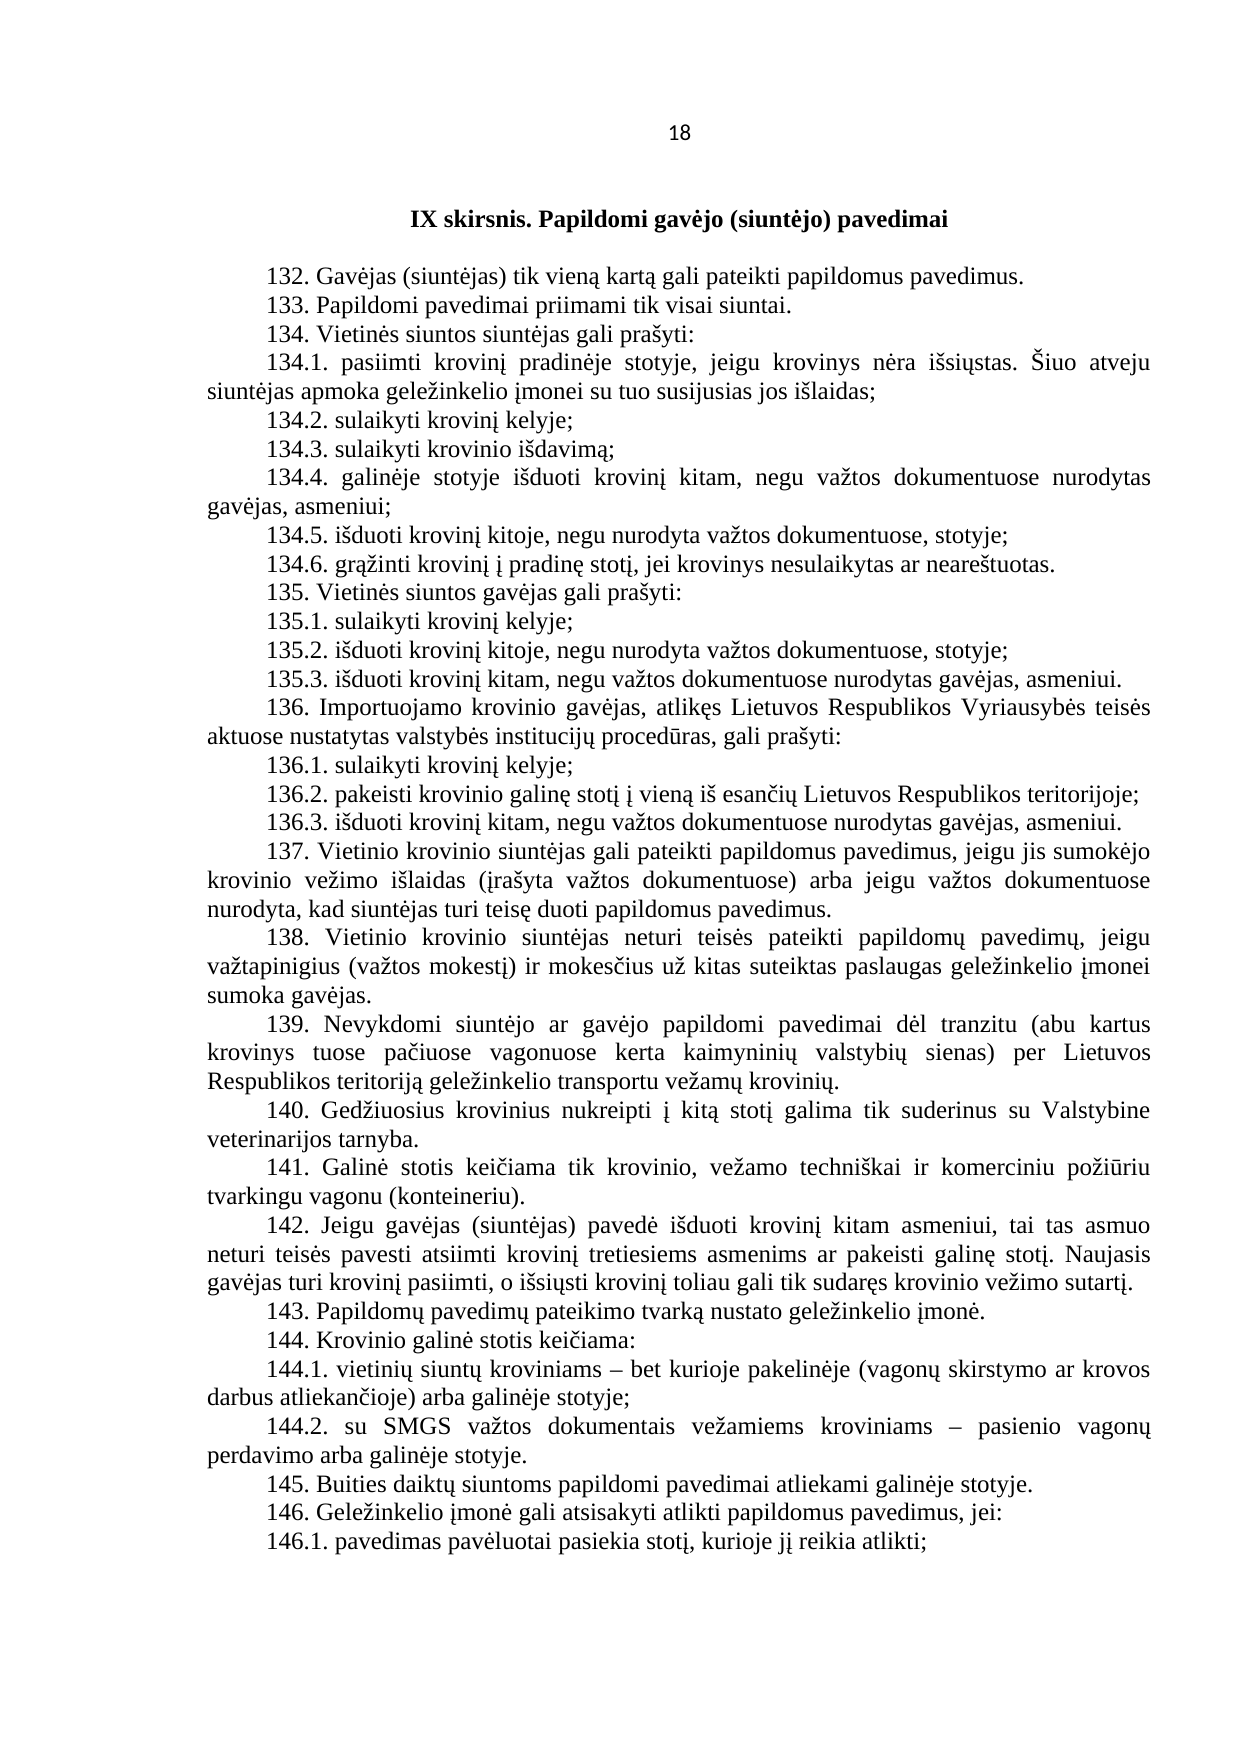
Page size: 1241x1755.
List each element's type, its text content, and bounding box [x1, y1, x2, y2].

text 135.2. išduoti krovinį kitoje, negu nurodyta važtos dokumentuose, stotyje; [207, 635, 1152, 664]
text 144.2. su SMGS važtos dokumentais vežamiems kroviniams – pasienio vagonų perdavimo arba galinėje stotyje. [207, 1411, 1152, 1469]
text 135. Vietinės siuntos gavėjas gali prašyti: [207, 577, 1152, 606]
text 135.1. sulaikyti krovinį kelyje; [207, 606, 1152, 635]
text 144.1. vietinių siuntų kroviniams – bet kurioje pakelinėje (vagonų skirstymo ar krovos darbus atliekančioje) arba galinėje stotyje; [207, 1354, 1152, 1411]
text 146. Geležinkelio įmonė gali atsisakyti atlikti papildomus pavedimus, jei: [207, 1497, 1152, 1526]
text 135.3. išduoti krovinį kitam, negu važtos dokumentuose nurodytas gavėjas, asmeniui. [207, 664, 1152, 692]
text 145. Buities daiktų siuntoms papildomi pavedimai atliekami galinėje stotyje. [207, 1469, 1152, 1497]
text 141. Galinė stotis keičiama tik krovinio, vežamo techniškai ir komerciniu požiūriu tvarkingu vagonu (konteineriu). [207, 1152, 1152, 1210]
text 136. Importuojamo krovinio gavėjas, atlikęs Lietuvos Respublikos Vyriausybės teisės aktuose nustatytas valstybės institucijų procedūras, gali prašyti: [207, 692, 1152, 750]
text 136.1. sulaikyti krovinį kelyje; [207, 750, 1152, 779]
text 136.2. pakeisti krovinio galinę stotį į vieną iš esančių Lietuvos Respublikos teritorijoje; [207, 779, 1152, 807]
text 136.3. išduoti krovinį kitam, negu važtos dokumentuose nurodytas gavėjas, asmeniui. [207, 807, 1152, 836]
text 134.4. galinėje stotyje išduoti krovinį kitam, negu važtos dokumentuose nurodytas gavėjas, asmeniui; [207, 462, 1152, 520]
text 138. Vietinio krovinio siuntėjas neturi teisės pateikti papildomų pavedimų, jeigu važtapinigius (važtos mokestį) ir mokesčius už kitas suteiktas paslaugas geležinkelio įmonei sumoka gavėjas. [207, 922, 1152, 1009]
text 134.5. išduoti krovinį kitoje, negu nurodyta važtos dokumentuose, stotyje; [207, 520, 1152, 549]
text 146.1. pavedimas pavėluotai pasiekia stotį, kurioje jį reikia atlikti; [207, 1526, 1152, 1555]
text 139. Nevykdomi siuntėjo ar gavėjo papildomi pavedimai dėl tranzitu (abu kartus krovinys tuose pačiuose vagonuose kerta kaimyninių valstybių sienas) per Lietuvos Respublikos teritoriją geležinkelio transportu vežamų krovinių. [207, 1009, 1152, 1095]
text 134. Vietinės siuntos siuntėjas gali prašyti: [207, 319, 1152, 347]
text IX skirsnis. Papildomi gavėjo (siuntėjo) pavedimai [207, 204, 1152, 232]
text 134.6. grąžinti krovinį į pradinę stotį, jei krovinys nesulaikytas ar neareštuotas. [207, 549, 1152, 577]
text 133. Papildomi pavedimai priimami tik visai siuntai. [207, 290, 1152, 319]
text 134.1. pasiimti krovinį pradinėje stotyje, jeigu krovinys nėra išsiųstas. Šiuo atveju siuntėjas apmoka geležinkelio įmonei su tuo susijusias jos išlaidas; [207, 347, 1152, 405]
text 132. Gavėjas (siuntėjas) tik vieną kartą gali pateikti papildomus pavedimus. [207, 261, 1152, 290]
text 137. Vietinio krovinio siuntėjas gali pateikti papildomus pavedimus, jeigu jis sumokėjo krovinio vežimo išlaidas (įrašyta važtos dokumentuose) arba jeigu važtos dokumentuose nurodyta, kad siuntėjas turi teisę duoti papildomus pavedimus. [207, 836, 1152, 922]
text 140. Gedžiuosius krovinius nukreipti į kitą stotį galima tik suderinus su Valstybine veterinarijos tarnyba. [207, 1095, 1152, 1152]
text 143. Papildomų pavedimų pateikimo tvarką nustato geležinkelio įmonė. [207, 1296, 1152, 1325]
text 142. Jeigu gavėjas (siuntėjas) pavedė išduoti krovinį kitam asmeniui, tai tas asmuo neturi teisės pavesti atsiimti krovinį tretiesiems asmenims ar pakeisti galinę stotį. Naujasis gavėjas turi krovinį pasiimti, o išsiųsti krovinį toliau gali tik sudaręs krovinio vežimo sutartį. [207, 1210, 1152, 1296]
text 144. Krovinio galinė stotis keičiama: [207, 1325, 1152, 1354]
text 134.2. sulaikyti krovinį kelyje; [207, 405, 1152, 434]
text 134.3. sulaikyti krovinio išdavimą; [207, 434, 1152, 462]
